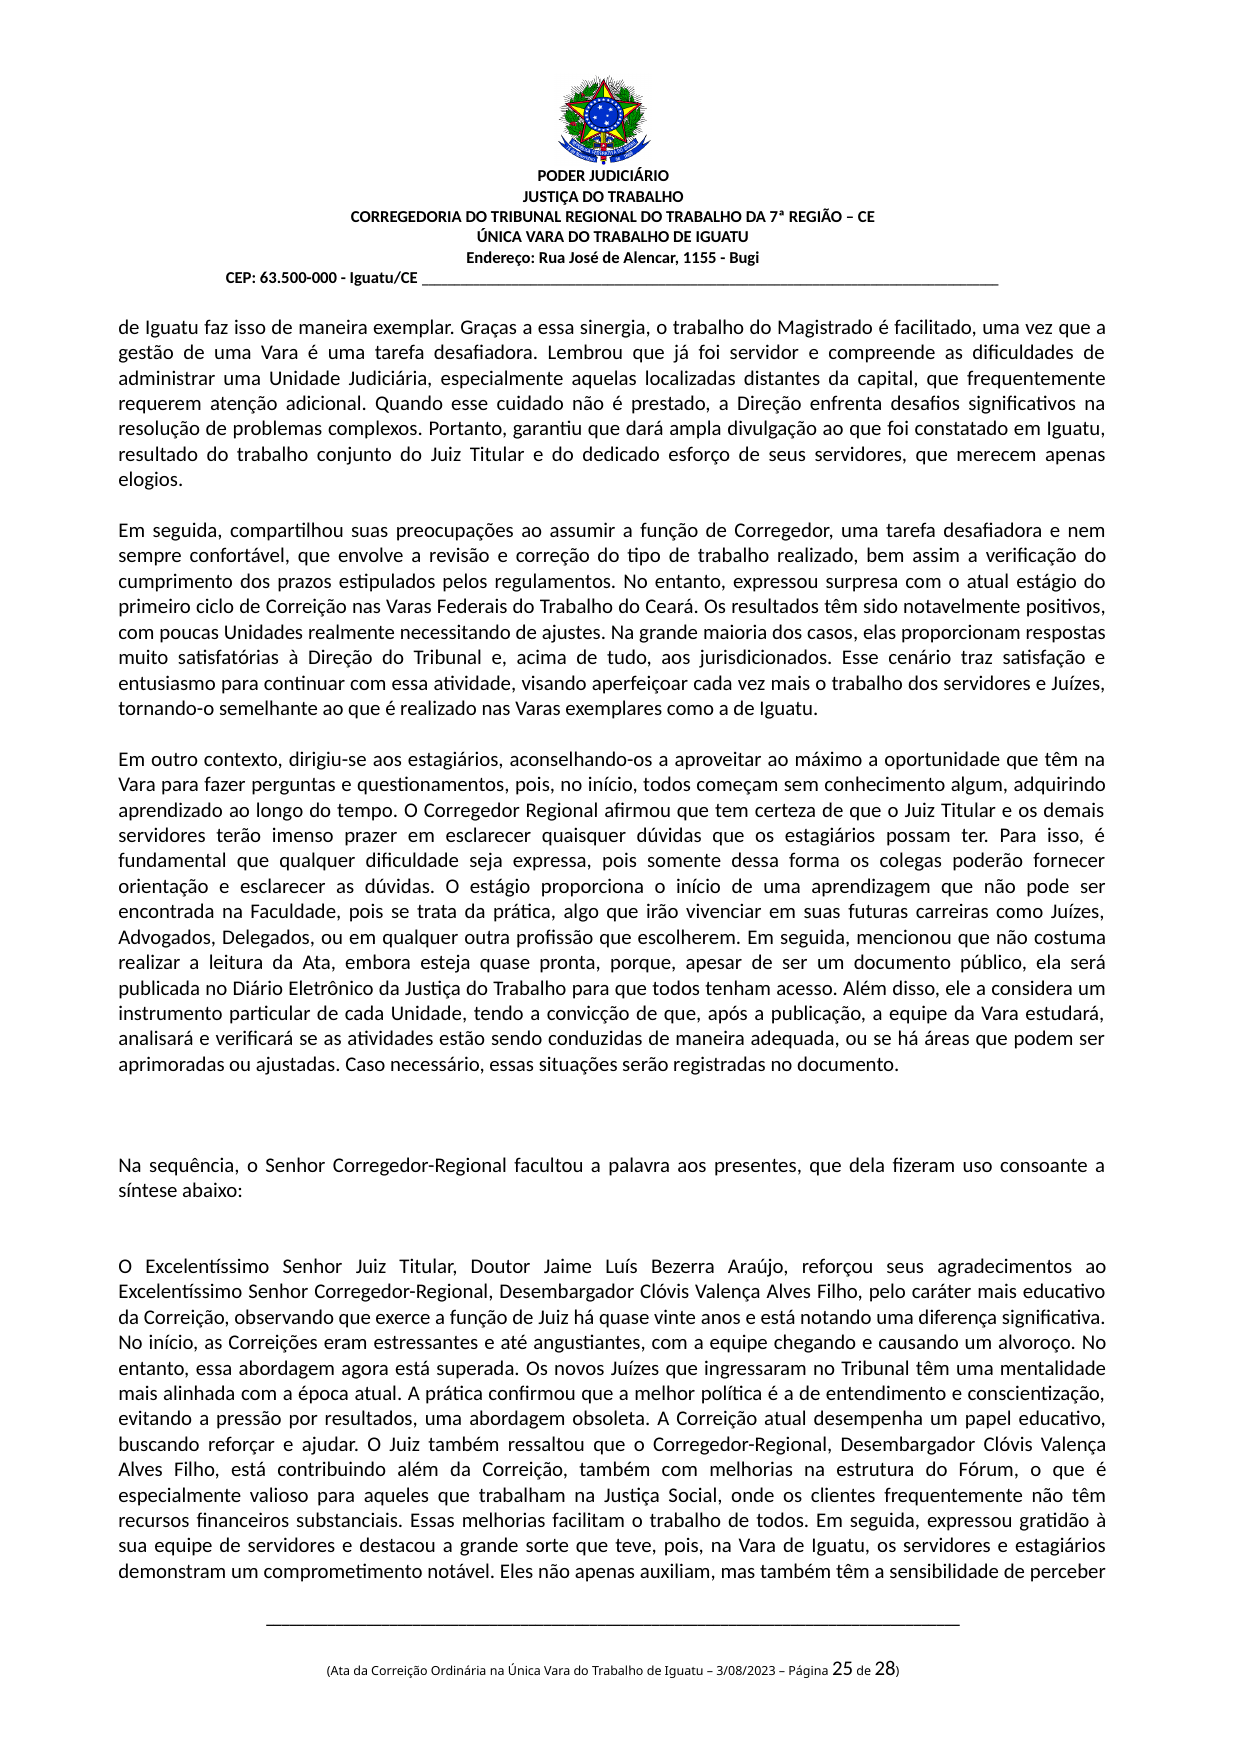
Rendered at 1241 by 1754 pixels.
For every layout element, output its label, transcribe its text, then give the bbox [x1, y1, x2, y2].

picture [553, 73, 653, 166]
subtitle de Iguatu faz isso de maneira exemplar. Graças a essa sinergia, o trabalho do Magistrado é facilitado, uma vez que a gestão de uma Vara é uma tarefa desafiadora. Lembrou que já foi servidor e compreende as dificuldades de administrar uma Unidade Judiciária, especialmente aquelas localizadas distantes da capital, que frequentemente requerem atenção adicional. Quando esse cuidado não é prestado, a Direção enfrenta desafios significativos na resolução de problemas complexos. Portanto, garantiu que dará ampla divulgação ao que foi constatado em Iguatu, resultado do trabalho conjunto do Juiz Titular e do dedicado esforço de seus servidores, que merecem apenas elogios. [118, 314, 1107, 492]
subtitle Na sequência, o Senhor Corregedor-Regional facultou a palavra aos presentes, que dela fizeram uso consoante a síntese abaixo: [118, 1152, 1107, 1203]
subtitle Em outro contexto, dirigiu-se aos estagiários, aconselhando-os a aproveitar ao máximo a oportunidade que têm na Vara para fazer perguntas e questionamentos, pois, no início, todos começam sem conhecimento algum, adquirindo aprendizado ao longo do tempo. O Corregedor Regional afirmou que tem certeza de que o Juiz Titular e os demais servidores terão imenso prazer em esclarecer quaisquer dúvidas que os estagiários possam ter. Para isso, é fundamental que qualquer dificuldade seja expressa, pois somente dessa forma os colegas poderão fornecer orientação e esclarecer as dúvidas. O estágio proporciona o início de uma aprendizagem que não pode ser encontrada na Faculdade, pois se trata da prática, algo que irão vivenciar em suas futuras carreiras como Juízes, Advogados, Delegados, ou em qualquer outra profissão que escolherem. Em seguida, mencionou que não costuma realizar a leitura da Ata, embora esteja quase pronta, porque, apesar de ser um documento público, ela será publicada no Diário Eletrônico da Justiça do Trabalho para que todos tenham acesso. Além disso, ele a considera um instrumento particular de cada Unidade, tendo a convicção de que, após a publicação, a equipe da Vara estudará, analisará e verificará se as atividades estão sendo conduzidas de maneira adequada, ou se há áreas que podem ser aprimoradas ou ajustadas. Caso necessário, essas situações serão registradas no documento. [118, 721, 1107, 1076]
subtitle O Excelentíssimo Senhor Juiz Titular, Doutor Jaime Luís Bezerra Araújo, reforçou seus agradecimentos ao Excelentíssimo Senhor Corregedor-Regional, Desembargador Clóvis Valença Alves Filho, pelo caráter mais educativo da Correição, observando que exerce a função de Juiz há quase vinte anos e está notando uma diferença significativa. No início, as Correições eram estressantes e até angustiantes, com a equipe chegando e causando um alvoroço. No entanto, essa abordagem agora está superada. Os novos Juízes que ingressaram no Tribunal têm uma mentalidade mais alinhada com a época atual. A prática confirmou que a melhor política é a de entendimento e conscientização, evitando a pressão por resultados, uma abordagem obsoleta. A Correição atual desempenha um papel educativo, buscando reforçar e ajudar. O Juiz também ressaltou que o Corregedor-Regional, Desembargador Clóvis Valença Alves Filho, está contribuindo além da Correição, também com melhorias na estrutura do Fórum, o que é especialmente valioso para aqueles que trabalham na Justiça Social, onde os clientes frequentemente não têm recursos financeiros substanciais. Essas melhorias facilitam o trabalho de todos. Em seguida, expressou gratidão à sua equipe de servidores e destacou a grande sorte que teve, pois, na Vara de Iguatu, os servidores e estagiários demonstram um comprometimento notável. Eles não apenas auxiliam, mas também têm a sensibilidade de perceber [118, 1253, 1107, 1583]
subtitle Em seguida, compartilhou suas preocupações ao assumir a função de Corregedor, uma tarefa desafiadora e nem sempre confortável, que envolve a revisão e correção do tipo de trabalho realizado, bem assim a verificação do cumprimento dos prazos estipulados pelos regulamentos. No entanto, expressou surpresa com o atual estágio do primeiro ciclo de Correição nas Varas Federais do Trabalho do Ceará. Os resultados têm sido notavelmente positivos, com poucas Unidades realmente necessitando de ajustes. Na grande maioria dos casos, elas proporcionam respostas muito satisfatórias à Direção do Tribunal e, acima de tudo, aos jurisdicionados. Esse cenário traz satisfação e entusiasmo para continuar com essa atividade, visando aperfeiçoar cada vez mais o trabalho dos servidores e Juízes, tornando-o semelhante ao que é realizado nas Varas exemplares como a de Iguatu. [118, 517, 1107, 721]
